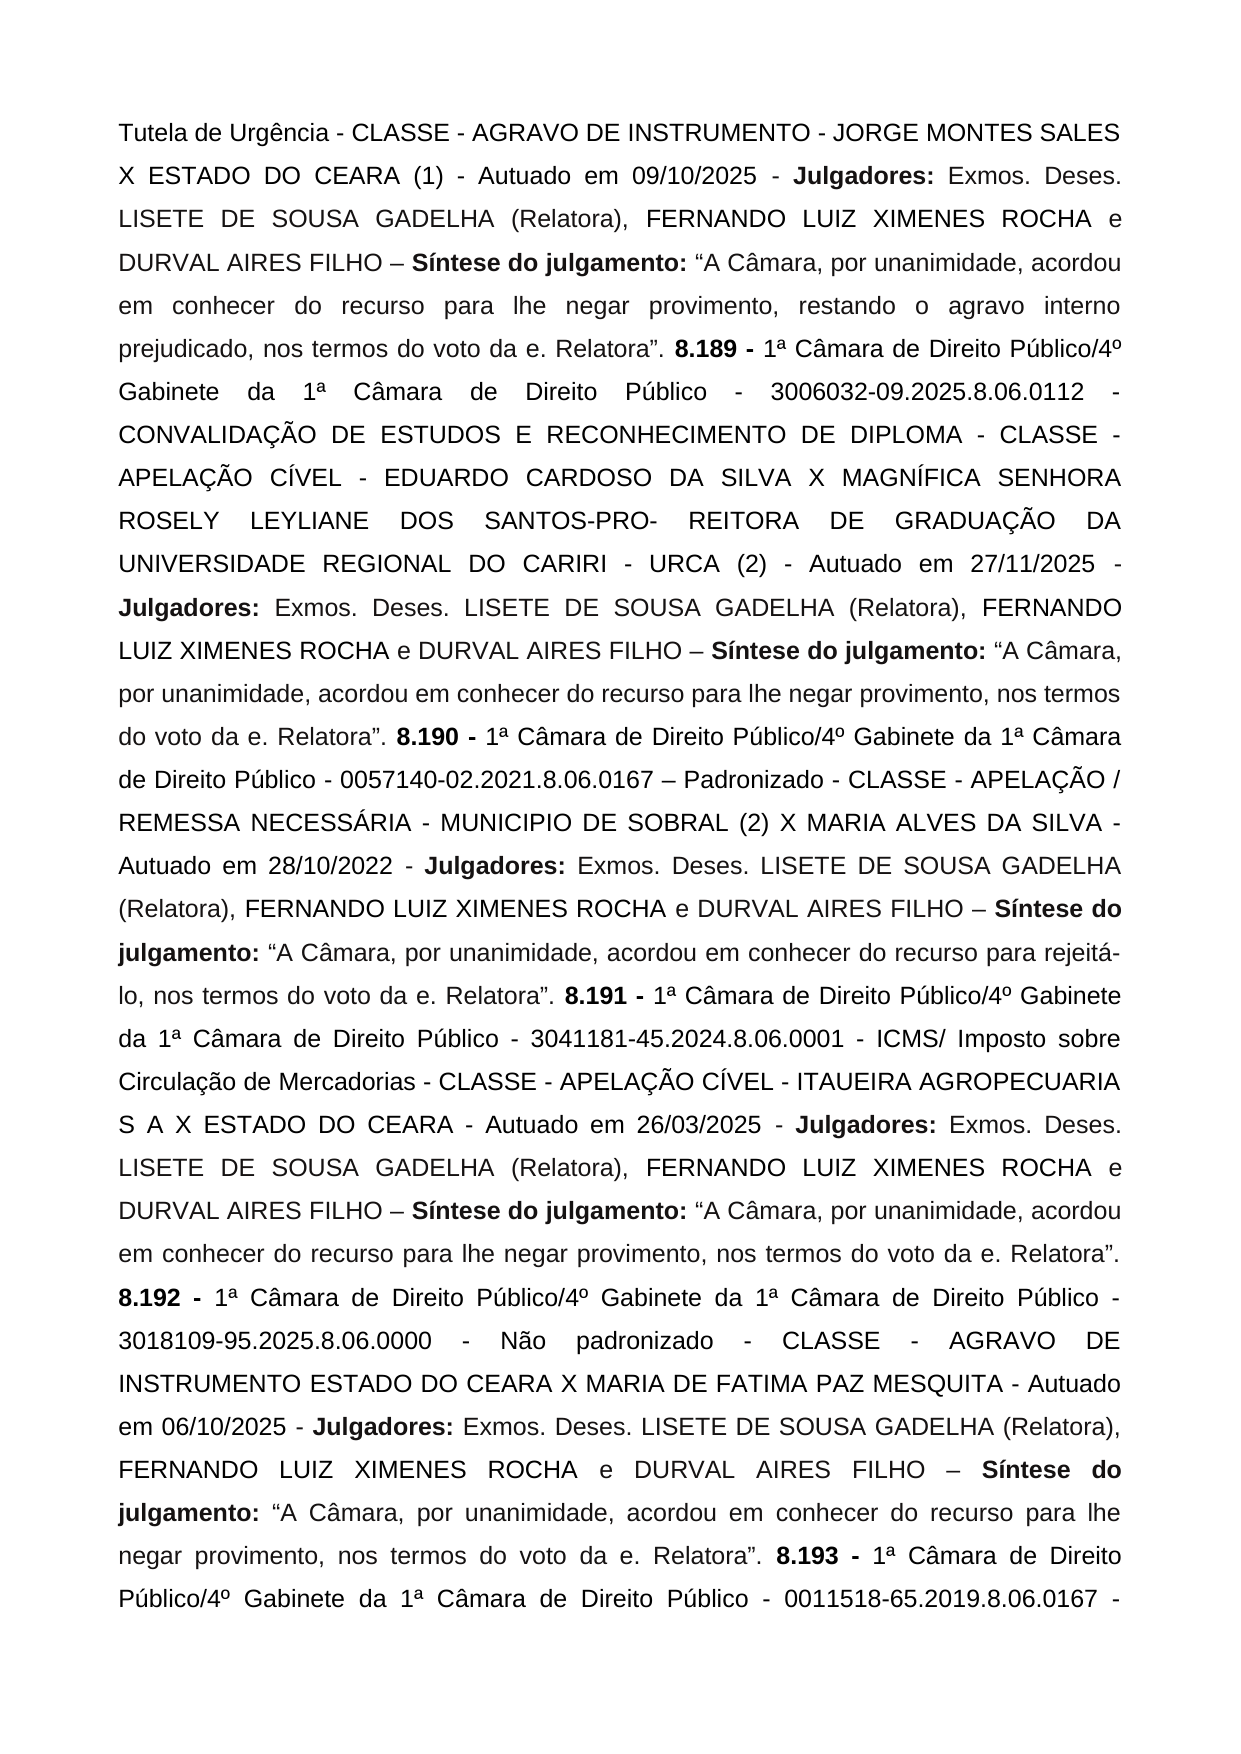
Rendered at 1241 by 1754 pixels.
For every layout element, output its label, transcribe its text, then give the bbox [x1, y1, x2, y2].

text - Tutela de Urgência - CLASSE - AGRAVO DE INSTRUMENTO - JORGE MONTES SALES X ESTADO DO CEARA (1) - Autuado em 09/10/2025 - Julgadores: Exmos. Deses. LISETE DE SOUSA GADELHA (Relatora), FERNANDO LUIZ XIMENES ROCHA e DURVAL AIRES FILHO – Síntese do julgamento: “A Câmara, por unanimidade, acordou em conhecer do recurso para lhe negar provimento, restando o agravo interno prejudicado, nos termos do voto da e. Relatora”. 8.189 - 1ª Câmara de Direito Público/4º Gabinete da 1ª Câmara de Direito Público - 3006032-09.2025.8.06.0112 - CONVALIDAÇÃO DE ESTUDOS E RECONHECIMENTO DE DIPLOMA - CLASSE - APELAÇÃO CÍVEL - EDUARDO CARDOSO DA SILVA X MAGNÍFICA SENHORA ROSELY LEYLIANE DOS SANTOS-PRO- REITORA DE GRADUAÇÃO DA UNIVERSIDADE REGIONAL DO CARIRI - URCA (2) - Autuado em 27/11/2025 - Julgadores: Exmos. Deses. LISETE DE SOUSA GADELHA (Relatora), FERNANDO LUIZ XIMENES ROCHA e DURVAL AIRES FILHO – Síntese do julgamento: “A Câmara, por unanimidade, acordou em conhecer do recurso para lhe negar provimento, nos termos do voto da e. Relatora”. 8.190 - 1ª Câmara de Direito Público/4º Gabinete da 1ª Câmara de Direito Público - 0057140-02.2021.8.06.0167 – Padronizado - CLASSE - APELAÇÃO / REMESSA NECESSÁRIA - MUNICIPIO DE SOBRAL (2) X MARIA ALVES DA SILVA - Autuado em 28/10/2022 - Julgadores: Exmos. Deses. LISETE DE SOUSA GADELHA (Relatora), FERNANDO LUIZ XIMENES ROCHA e DURVAL AIRES FILHO – Síntese do julgamento: “A Câmara, por unanimidade, acordou em conhecer do recurso para rejeitá-lo, nos termos do voto da e. Relatora”. 8.191 - 1ª Câmara de Direito Público/4º Gabinete da 1ª Câmara de Direito Público - 3041181-45.2024.8.06.0001 - ICMS/ Imposto sobre Circulação de Mercadorias - CLASSE - APELAÇÃO CÍVEL - ITAUEIRA AGROPECUARIA S A X ESTADO DO CEARA - Autuado em 26/03/2025 - Julgadores: Exmos. Deses. LISETE DE SOUSA GADELHA (Relatora), FERNANDO LUIZ XIMENES ROCHA e DURVAL AIRES FILHO – Síntese do julgamento: “A Câmara, por unanimidade, acordou em conhecer do recurso para lhe negar provimento, nos termos do voto da e. Relatora”. 8.192 - 1ª Câmara de Direito Público/4º Gabinete da 1ª Câmara de Direito Público - 3018109-95.2025.8.06.0000 - Não padronizado - CLASSE - AGRAVO DE INSTRUMENTO ESTADO DO CEARA X MARIA DE FATIMA PAZ MESQUITA - Autuado em 06/10/2025 - Julgadores: Exmos. Deses. LISETE DE SOUSA GADELHA (Relatora), FERNANDO LUIZ XIMENES ROCHA e DURVAL AIRES FILHO – Síntese do julgamento: “A Câmara, por unanimidade, acordou em conhecer do recurso para lhe negar provimento, nos termos do voto da e. Relatora”. 8.193 - 1ª Câmara de Direito Público/4º Gabinete da 1ª Câmara de Direito Público - 0011518-65.2019.8.06.0167 [118, 118, 1122, 1613]
